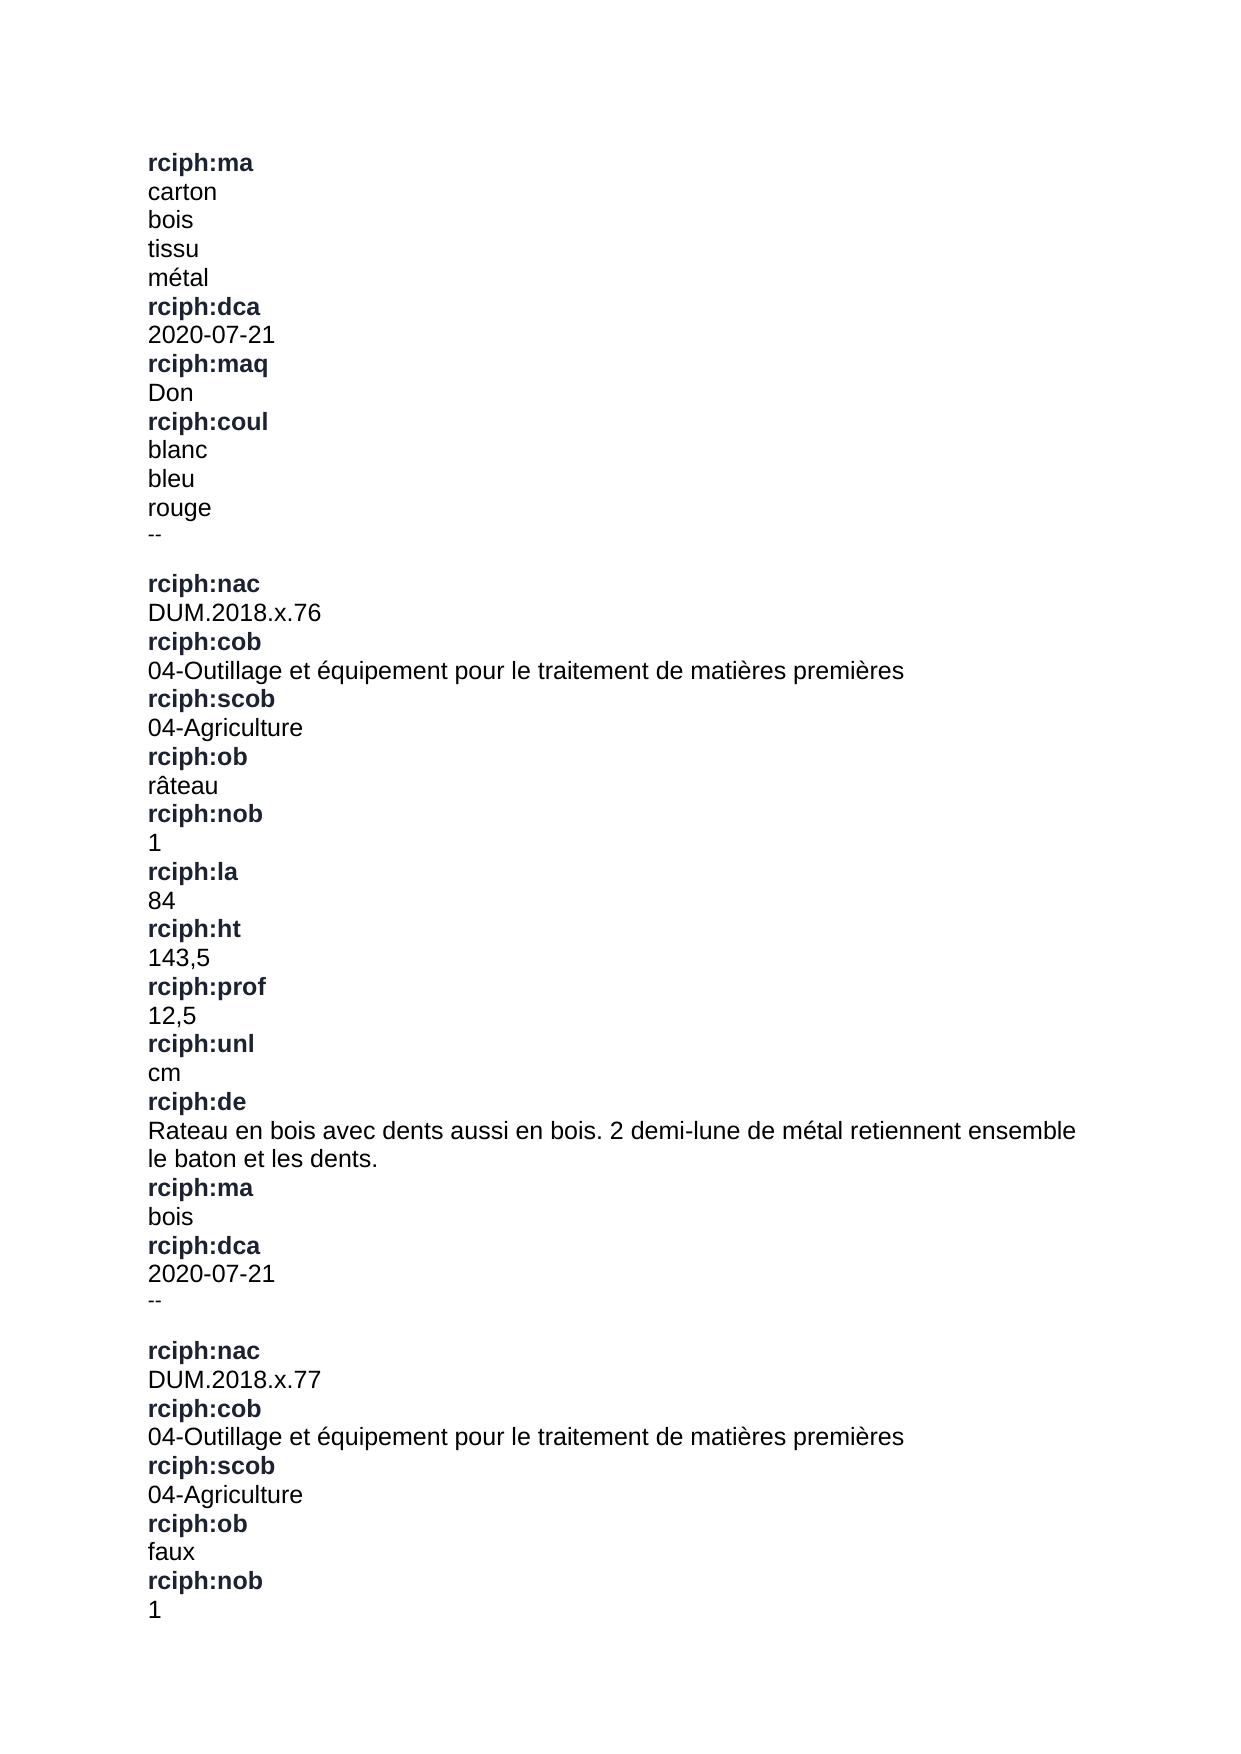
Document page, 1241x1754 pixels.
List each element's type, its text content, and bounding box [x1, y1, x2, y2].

text rciph:prof [148, 972, 1092, 1001]
text rciph:nac [148, 1336, 1092, 1365]
text rciph:nob [148, 799, 1092, 828]
text bois [148, 1202, 1092, 1231]
text rciph:scob [148, 684, 1092, 713]
text 143,5 [148, 943, 1092, 972]
text rciph:dca [148, 291, 1092, 320]
text rciph:cob [148, 627, 1092, 656]
text 84 [148, 886, 1092, 914]
text métal [148, 263, 1092, 291]
text tissu [148, 234, 1092, 263]
text rciph:ob [148, 742, 1092, 771]
text rciph:scob [148, 1451, 1092, 1480]
text rciph:ht [148, 914, 1092, 943]
text rciph:nob [148, 1566, 1092, 1595]
text -- [148, 1288, 1092, 1312]
text faux [148, 1537, 1092, 1566]
text 04-Outillage et équipement pour le traitement de matières premières [148, 1422, 1092, 1451]
text 2020-07-21 [148, 1259, 1092, 1288]
text Rateau en bois avec dents aussi en bois. 2 demi-lune de métal retiennent ensemble le baton et les dents. [148, 1116, 1092, 1173]
text carton [148, 176, 1092, 205]
text Don [148, 378, 1092, 406]
text rciph:maq [148, 349, 1092, 378]
text rciph:de [148, 1087, 1092, 1116]
text rciph:nac [148, 569, 1092, 598]
text rciph:ob [148, 1508, 1092, 1537]
text DUM.2018.x.77 [148, 1365, 1092, 1393]
text rciph:unl [148, 1029, 1092, 1058]
text 1 [148, 828, 1092, 857]
text 1 [148, 1595, 1092, 1623]
text bleu [148, 464, 1092, 493]
text rciph:ma [148, 148, 1092, 176]
text 04-Agriculture [148, 713, 1092, 742]
text 2020-07-21 [148, 320, 1092, 349]
text 04-Outillage et équipement pour le traitement de matières premières [148, 656, 1092, 684]
text râteau [148, 771, 1092, 799]
text bois [148, 205, 1092, 234]
text rciph:dca [148, 1231, 1092, 1259]
text -- [148, 521, 1092, 545]
text DUM.2018.x.76 [148, 598, 1092, 627]
text 04-Agriculture [148, 1480, 1092, 1508]
text rouge [148, 493, 1092, 521]
text rciph:coul [148, 406, 1092, 435]
text cm [148, 1058, 1092, 1087]
text rciph:ma [148, 1173, 1092, 1202]
text rciph:la [148, 857, 1092, 886]
text rciph:cob [148, 1393, 1092, 1422]
text blanc [148, 435, 1092, 464]
text 12,5 [148, 1001, 1092, 1029]
